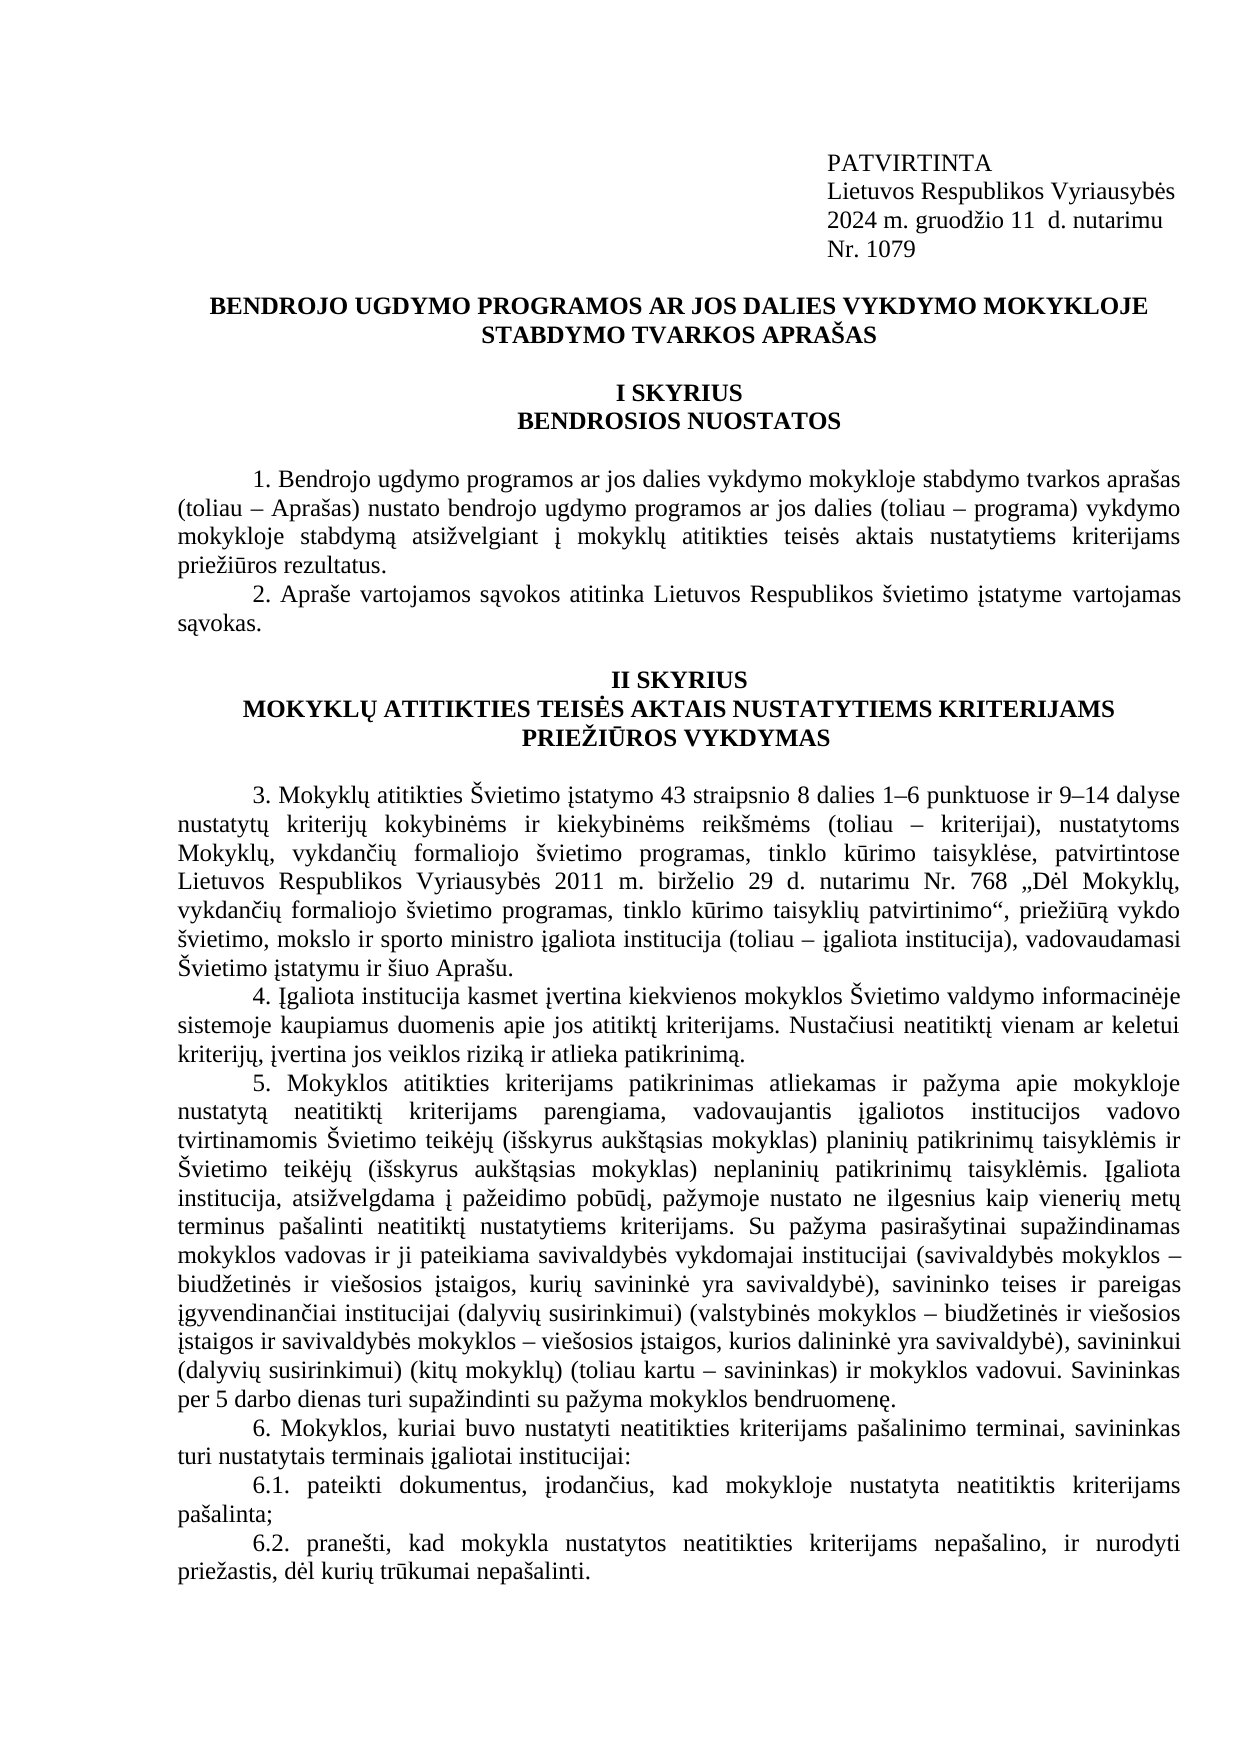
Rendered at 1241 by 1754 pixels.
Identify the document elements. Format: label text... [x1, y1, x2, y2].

text 6.1. pateikti dokumentus, įrodančius, kad mokykloje nustatyta neatitiktis kriterijams pašalinta; [177, 1470, 1181, 1528]
text Patvirtinta [177, 148, 1181, 176]
text 2. Apraše vartojamos sąvokos atitinka Lietuvos Respublikos švietimo įstatyme vartojamas sąvokas. [177, 579, 1181, 636]
text Nr. 1079 [177, 234, 1181, 263]
text 1. Bendrojo ugdymo programos ar jos dalies vykdymo mokykloje stabdymo tvarkos aprašas (toliau – Aprašas) nustato bendrojo ugdymo programos ar jos dalies (toliau – programa) vykdymo mokykloje stabdymą atsižvelgiant į mokyklų atitikties teisės aktais nustatytiems kriterijams priežiūros rezultatus. [177, 464, 1181, 579]
text MOKYKLŲ ATITIKTIES TEISĖS AKTAIS NUSTATYTIEMS KRITERIJAMS PRIEŽIŪROS VYKDYMAS [177, 694, 1181, 751]
text BENDROJO UGDYMO PROGRAMOS AR JOS DALIES VYKDYMO MOKYKLOJE STABDYMO TVARKOS APRAŠAS [177, 291, 1181, 349]
text I SKYRIUS [177, 378, 1181, 406]
text 3. Mokyklų atitikties Švietimo įstatymo 43 straipsnio 8 dalies 1–6 punktuose ir 9–14 dalyse nustatytų kriterijų kokybinėms ir kiekybinėms reikšmėms (toliau – kriterijai), nustatytoms Mokyklų, vykdančių formaliojo švietimo programas, tinklo kūrimo taisyklėse, patvirtintose Lietuvos Respublikos Vyriausybės 2011 m. birželio 29 d. nutarimu Nr. 768 „Dėl Mokyklų, vykdančių formaliojo švietimo programas, tinklo kūrimo taisyklių patvirtinimo“, priežiūrą vykdo švietimo, mokslo ir sporto ministro įgaliota institucija (toliau – įgaliota institucija), vadovaudamasi Švietimo įstatymu ir šiuo Aprašu. [177, 780, 1181, 981]
text Lietuvos Respublikos Vyriausybės [177, 176, 1181, 205]
text 6.2. pranešti, kad mokykla nustatytos neatitikties kriterijams nepašalino, ir nurodyti priežastis, dėl kurių trūkumai nepašalinti. [177, 1528, 1181, 1585]
text 4. Įgaliota institucija kasmet įvertina kiekvienos mokyklos Švietimo valdymo informacinėje sistemoje kaupiamus duomenis apie jos atitiktį kriterijams. Nustačiusi neatitiktį vienam ar keletui kriterijų, įvertina jos veiklos riziką ir atlieka patikrinimą. [177, 981, 1181, 1068]
text 2024 m. gruodžio 11 d. nutarimu [177, 205, 1181, 234]
text BENDROSIOS NUOSTATOS [177, 406, 1181, 435]
text II SKYRIUS [177, 665, 1181, 694]
text 5. Mokyklos atitikties kriterijams patikrinimas atliekamas ir pažyma apie mokykloje nustatytą neatitiktį kriterijams parengiama, vadovaujantis įgaliotos institucijos vadovo tvirtinamomis Švietimo teikėjų (išskyrus aukštąsias mokyklas) planinių patikrinimų taisyklėmis ir Švietimo teikėjų (išskyrus aukštąsias mokyklas) neplaninių patikrinimų taisyklėmis. Įgaliota institucija, atsižvelgdama į pažeidimo pobūdį, pažymoje nustato ne ilgesnius kaip vienerių metų terminus pašalinti neatitiktį nustatytiems kriterijams. Su pažyma pasirašytinai supažindinamas mokyklos vadovas ir ji pateikiama savivaldybės vykdomajai institucijai (savivaldybės mokyklos – biudžetinės ir viešosios įstaigos, kurių savininkė yra savivaldybė), savininko teises ir pareigas įgyvendinančiai institucijai (dalyvių susirinkimui) (valstybinės mokyklos – biudžetinės ir viešosios įstaigos ir savivaldybės mokyklos – viešosios įstaigos, kurios dalininkė yra savivaldybė), savininkui (dalyvių susirinkimui) (kitų mokyklų) (toliau kartu – savininkas) ir mokyklos vadovui. Savininkas per 5 darbo dienas turi supažindinti su pažyma mokyklos bendruomenę. [177, 1068, 1181, 1413]
text 6. Mokyklos, kuriai buvo nustatyti neatitikties kriterijams pašalinimo terminai, savininkas turi nustatytais terminais įgaliotai institucijai: [177, 1413, 1181, 1470]
